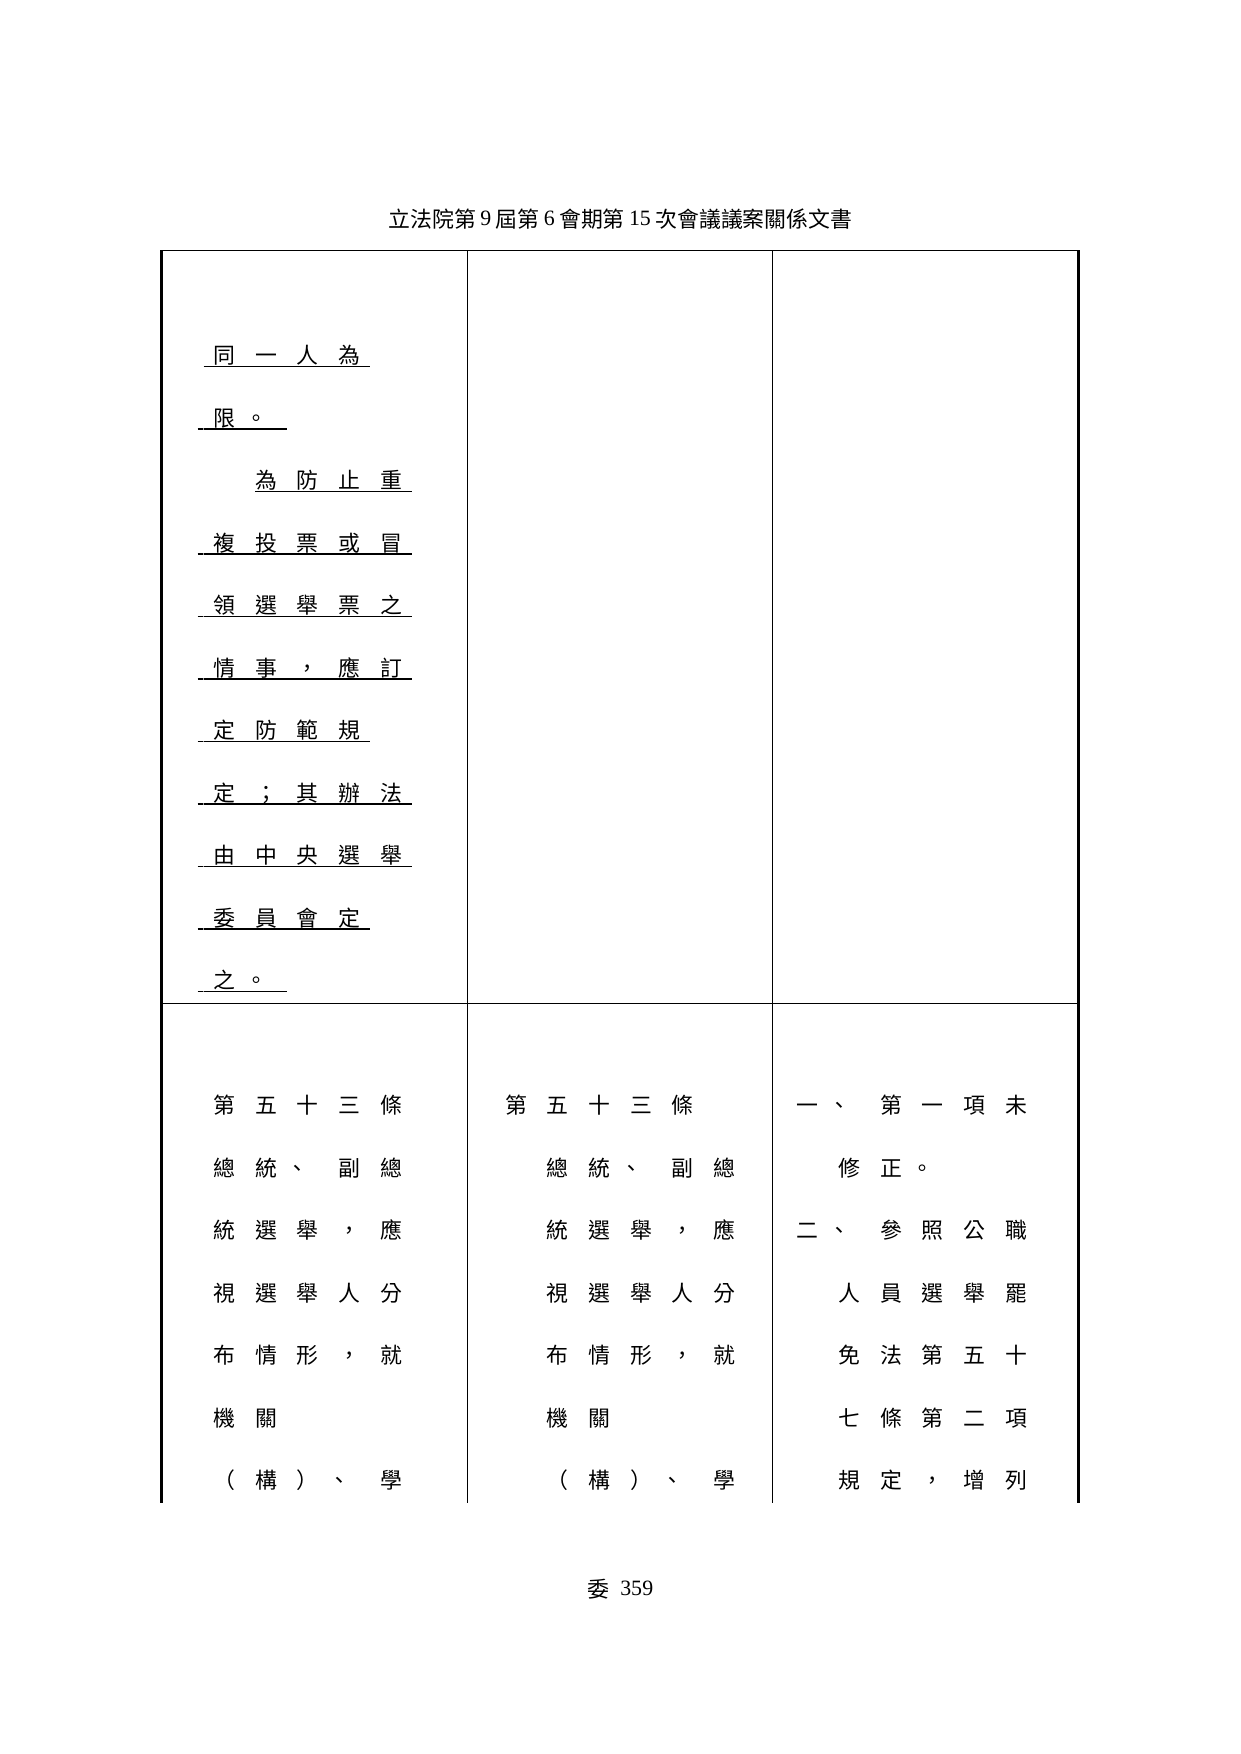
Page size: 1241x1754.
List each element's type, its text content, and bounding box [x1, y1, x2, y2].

table_cell 同一人為限。 為防止重複投票或冒領選舉票之情事，應訂定防範規定；其辦法由中央選舉委員會定之。 [163, 251, 467, 1003]
table_cell 一、第一項未修正。 二、參照公職人員選舉罷免法第五十七條第二項規定，增列 [773, 1004, 1077, 1503]
table_cell 第五十三條 總統、副總統選舉，應視選舉人分布情形，就機關（構）、學 [163, 1004, 467, 1503]
table_cell [468, 251, 772, 1003]
table_cell [773, 251, 1077, 1003]
table_cell 第五十三條 總統、副總統選舉，應視選舉人分布情形，就機關（構）、學 [468, 1004, 772, 1503]
